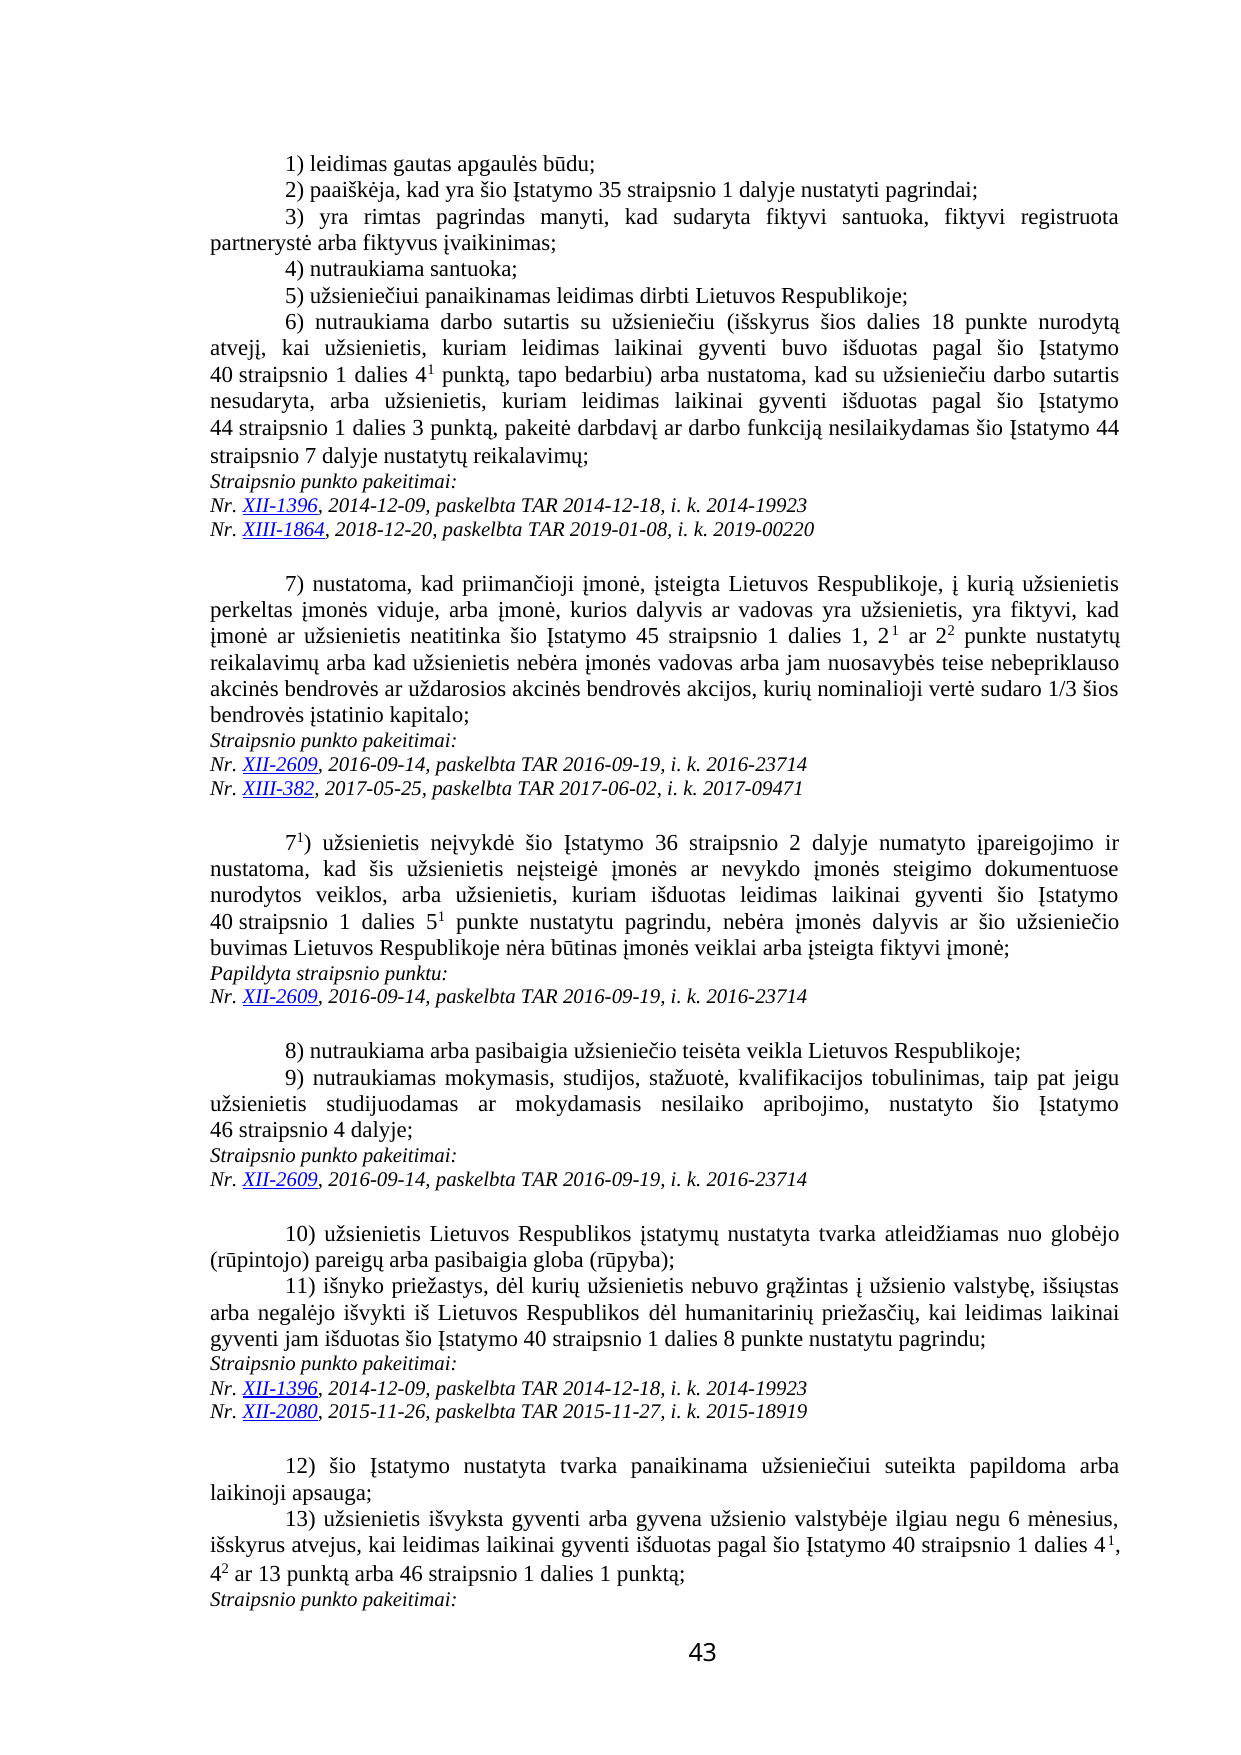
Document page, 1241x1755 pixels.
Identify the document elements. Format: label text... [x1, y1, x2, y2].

text 4) nutraukiama santuoka; [210, 255, 1120, 282]
text Nr. XIII-1864, 2018-12-20, paskelbta TAR 2019-01-08, i. k. 2019-00220 [210, 517, 1120, 541]
text Straipsnio punkto pakeitimai: [210, 469, 1120, 493]
text 6) nutraukiama darbo sutartis su užsieniečiu (išskyrus šios dalies 18 punkte nurodytą atvejį, kai užsienietis, kuriam leidimas laikinai gyventi buvo išduotas pagal šio Įstatymo 40 straipsnio 1 dalies 41 punktą, tapo bedarbiu) arba nustatoma, kad su užsieniečiu darbo sutartis nesudaryta, arba užsienietis, kuriam leidimas laikinai gyventi išduotas pagal šio Įstatymo 44 straipsnio 1 dalies 3 punktą, pakeitė darbdavį ar darbo funkciją nesilaikydamas šio Įstatymo 44 straipsnio 7 dalyje nustatytų reikalavimų; [210, 308, 1120, 469]
text 12) šio Įstatymo nustatyta tvarka panaikinama užsieniečiui suteikta papildoma arba laikinoji apsauga; [210, 1452, 1120, 1505]
text Nr. XII-2080, 2015-11-26, paskelbta TAR 2015-11-27, i. k. 2015-18919 [210, 1399, 1120, 1423]
text Nr. XIII-382, 2017-05-25, paskelbta TAR 2017-06-02, i. k. 2017-09471 [210, 776, 1120, 800]
text 3) yra rimtas pagrindas manyti, kad sudaryta fiktyvi santuoka, fiktyvi registruota partnerystė arba fiktyvus įvaikinimas; [210, 203, 1120, 255]
text 8) nutraukiama arba pasibaigia užsieniečio teisėta veikla Lietuvos Respublikoje; [210, 1037, 1120, 1064]
text 71) užsienietis neįvykdė šio Įstatymo 36 straipsnio 2 dalyje numatyto įpareigojimo ir nustatoma, kad šis užsienietis neįsteigė įmonės ar nevykdo įmonės steigimo dokumentuose nurodytos veiklos, arba užsienietis, kuriam išduotas leidimas laikinai gyventi šio Įstatymo 40 straipsnio 1 dalies 51 punkte nustatytu pagrindu, nebėra įmonės dalyvis ar šio užsieniečio buvimas Lietuvos Respublikoje nėra būtinas įmonės veiklai arba įsteigta fiktyvi įmonė; [210, 829, 1120, 960]
text Straipsnio punkto pakeitimai: [210, 1143, 1120, 1167]
text 11) išnyko priežastys, dėl kurių užsienietis nebuvo grąžintas į užsienio valstybę, išsiųstas arba negalėjo išvykti iš Lietuvos Respublikos dėl humanitarinių priežasčių, kai leidimas laikinai gyventi jam išduotas šio Įstatymo 40 straipsnio 1 dalies 8 punkte nustatytu pagrindu; [210, 1272, 1120, 1351]
text Straipsnio punkto pakeitimai: [210, 1351, 1120, 1375]
text 5) užsieniečiui panaikinamas leidimas dirbti Lietuvos Respublikoje; [210, 282, 1120, 308]
text Nr. XII-2609, 2016-09-14, paskelbta TAR 2016-09-19, i. k. 2016-23714 [210, 1167, 1120, 1191]
text 9) nutraukiamas mokymasis, studijos, stažuotė, kvalifikacijos tobulinimas, taip pat jeigu užsienietis studijuodamas ar mokydamasis nesilaiko apribojimo, nustatyto šio Įstatymo 46 straipsnio 4 dalyje; [210, 1064, 1120, 1143]
text Nr. XII-1396, 2014-12-09, paskelbta TAR 2014-12-18, i. k. 2014-19923 [210, 493, 1120, 517]
text 10) užsienietis Lietuvos Respublikos įstatymų nustatyta tvarka atleidžiamas nuo globėjo (rūpintojo) pareigų arba pasibaigia globa (rūpyba); [210, 1219, 1120, 1272]
text Straipsnio punkto pakeitimai: [210, 728, 1120, 752]
text Nr. XII-2609, 2016-09-14, paskelbta TAR 2016-09-19, i. k. 2016-23714 [210, 752, 1120, 776]
text Nr. XII-1396, 2014-12-09, paskelbta TAR 2014-12-18, i. k. 2014-19923 [210, 1375, 1120, 1399]
text Papildyta straipsnio punktu: [210, 960, 1120, 984]
text 13) užsienietis išvyksta gyventi arba gyvena užsienio valstybėje ilgiau negu 6 mėnesius, išskyrus atvejus, kai leidimas laikinai gyventi išduotas pagal šio Įstatymo 40 straipsnio 1 dalies 41, 42 ar 13 punktą arba 46 straipsnio 1 dalies 1 punktą; [210, 1505, 1120, 1586]
text Nr. XII-2609, 2016-09-14, paskelbta TAR 2016-09-19, i. k. 2016-23714 [210, 984, 1120, 1008]
text 2) paaiškėja, kad yra šio Įstatymo 35 straipsnio 1 dalyje nustatyti pagrindai; [210, 176, 1120, 203]
text 7) nustatoma, kad priimančioji įmonė, įsteigta Lietuvos Respublikoje, į kurią užsienietis perkeltas įmonės viduje, arba įmonė, kurios dalyvis ar vadovas yra užsienietis, yra fiktyvi, kad įmonė ar užsienietis neatitinka šio Įstatymo 45 straipsnio 1 dalies 1, 21 ar 22 punkte nustatytų reikalavimų arba kad užsienietis nebėra įmonės vadovas arba jam nuosavybės teise nebepriklauso akcinės bendrovės ar uždarosios akcinės bendrovės akcijos, kurių nominalioji vertė sudaro 1/3 šios bendrovės įstatinio kapitalo; [210, 569, 1120, 728]
text Straipsnio punkto pakeitimai: [210, 1586, 1120, 1611]
text 1) leidimas gautas apgaulės būdu; [210, 150, 1120, 176]
